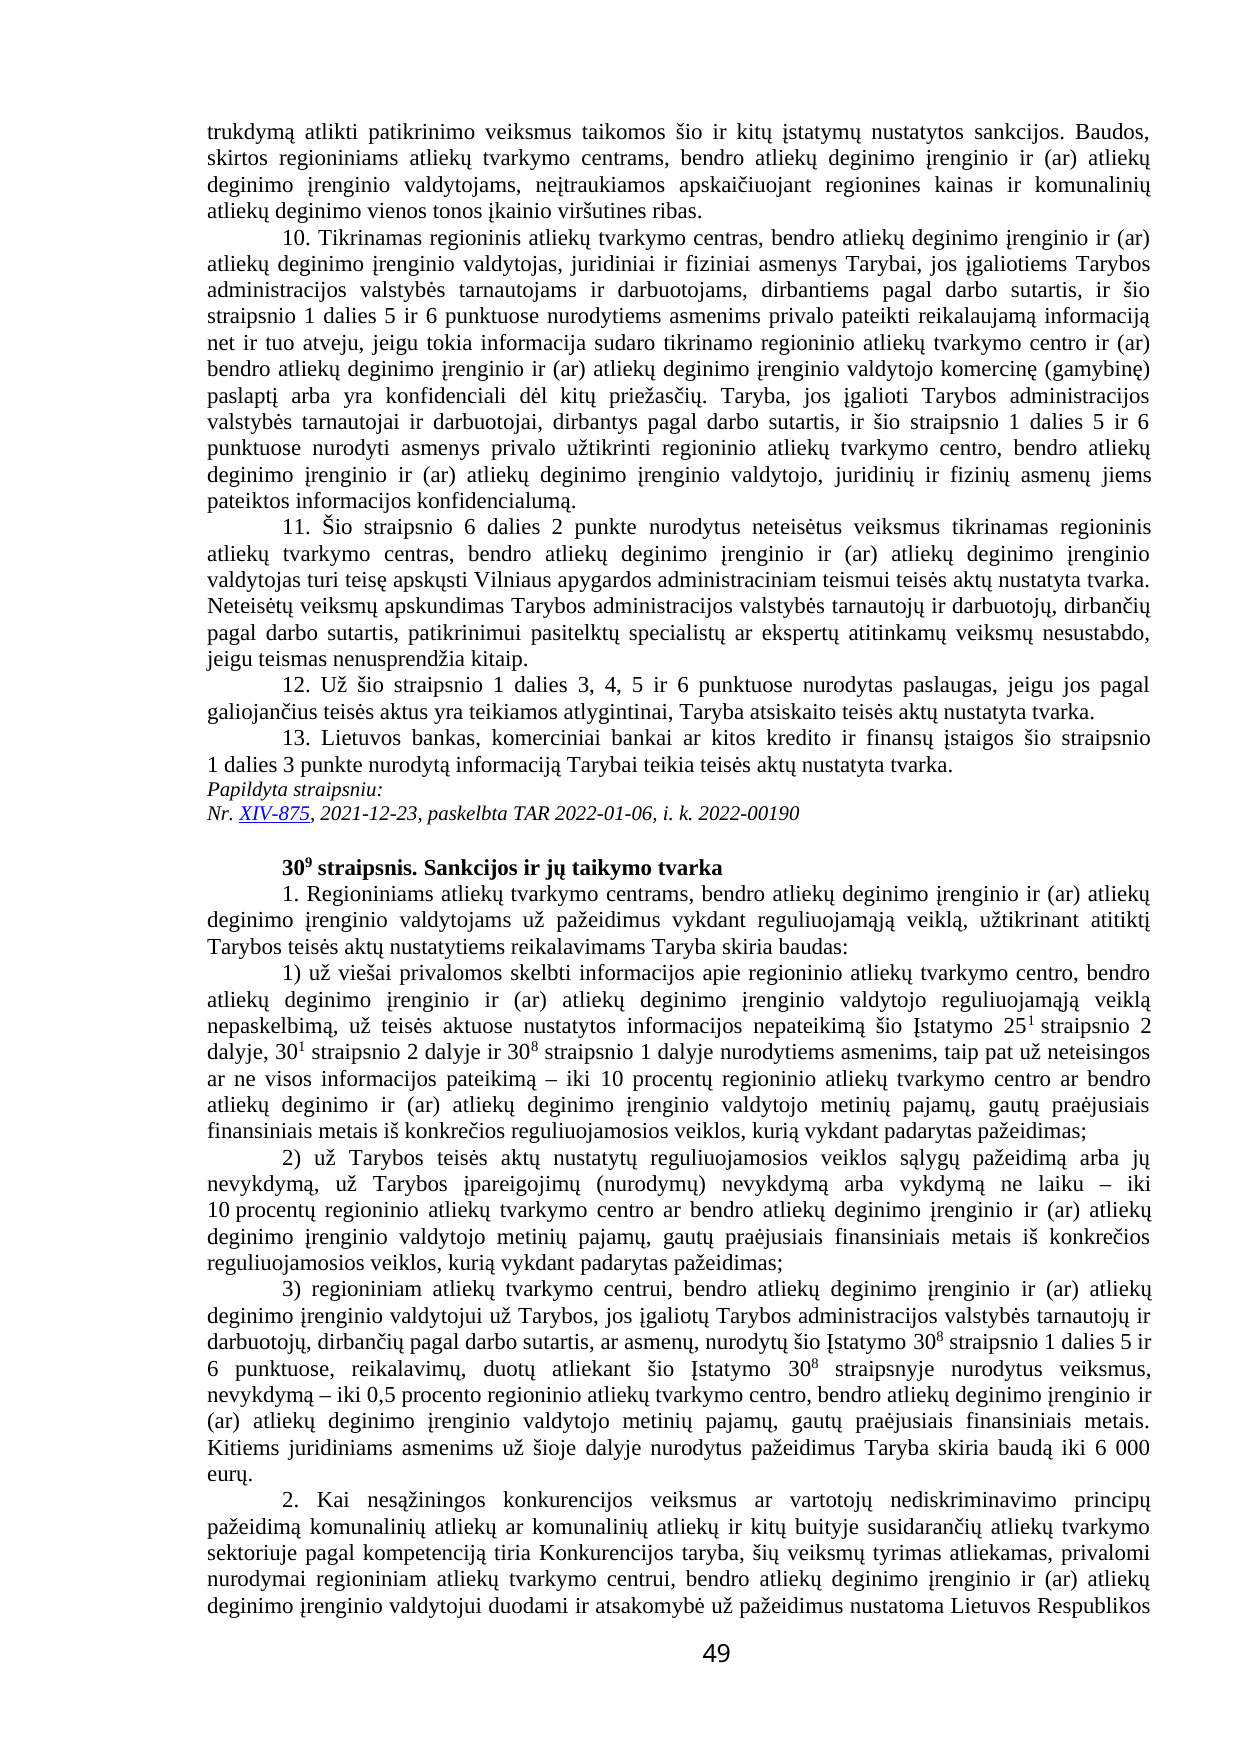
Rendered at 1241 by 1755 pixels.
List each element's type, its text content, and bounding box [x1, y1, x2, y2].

text 10. Tikrinamas regioninis atliekų tvarkymo centras, bendro atliekų deginimo įrenginio ir (ar) atliekų deginimo įrenginio valdytojas, juridiniai ir fiziniai asmenys Tarybai, jos įgaliotiems Tarybos administracijos valstybės tarnautojams ir darbuotojams, dirbantiems pagal darbo sutartis, ir šio straipsnio 1 dalies 5 ir 6 punktuose nurodytiems asmenims privalo pateikti reikalaujamą informaciją net ir tuo atveju, jeigu tokia informacija sudaro tikrinamo regioninio atliekų tvarkymo centro ir (ar) bendro atliekų deginimo įrenginio ir (ar) atliekų deginimo įrenginio valdytojo komercinę (gamybinę) paslaptį arba yra konfidenciali dėl kitų priežasčių. Taryba, jos įgalioti Tarybos administracijos valstybės tarnautojai ir darbuotojai, dirbantys pagal darbo sutartis, ir šio straipsnio 1 dalies 5 ir 6 punktuose nurodyti asmenys privalo užtikrinti regioninio atliekų tvarkymo centro, bendro atliekų deginimo įrenginio ir (ar) atliekų deginimo įrenginio valdytojo, juridinių ir fizinių asmenų jiems pateiktos informacijos konfidencialumą. [207, 223, 1152, 513]
text Nr. XIV-875, 2021-12-23, paskelbta TAR 2022-01-06, i. k. 2022-00190 [207, 801, 1152, 825]
text 11. Šio straipsnio 6 dalies 2 punkte nurodytus neteisėtus veiksmus tikrinamas regioninis atliekų tvarkymo centras, bendro atliekų deginimo įrenginio ir (ar) atliekų deginimo įrenginio valdytojas turi teisę apskųsti Vilniaus apygardos administraciniam teismui teisės aktų nustatyta tvarka. Neteisėtų veiksmų apskundimas Tarybos administracijos valstybės tarnautojų ir darbuotojų, dirbančių pagal darbo sutartis, patikrinimui pasitelktų specialistų ar ekspertų atitinkamų veiksmų nesustabdo, jeigu teismas nenusprendžia kitaip. [207, 513, 1152, 672]
text trukdymą atlikti patikrinimo veiksmus taikomos šio ir kitų įstatymų nustatytos sankcijos. Baudos, skirtos regioniniams atliekų tvarkymo centrams, bendro atliekų deginimo įrenginio ir (ar) atliekų deginimo įrenginio valdytojams, neįtraukiamos apskaičiuojant regionines kainas ir komunalinių atliekų deginimo vienos tonos įkainio viršutines ribas. [207, 118, 1152, 223]
text 3) regioniniam atliekų tvarkymo centrui, bendro atliekų deginimo įrenginio ir (ar) atliekų deginimo įrenginio valdytojui už Tarybos, jos įgaliotų Tarybos administracijos valstybės tarnautojų ir darbuotojų, dirbančių pagal darbo sutartis, ar asmenų, nurodytų šio Įstatymo 308 straipsnio 1 dalies 5 ir 6 punktuose, reikalavimų, duotų atliekant šio Įstatymo 308 straipsnyje nurodytus veiksmus, nevykdymą – iki 0,5 procento regioninio atliekų tvarkymo centro, bendro atliekų deginimo įrenginio ir (ar) atliekų deginimo įrenginio valdytojo metinių pajamų, gautų praėjusiais finansiniais metais. Kitiems juridiniams asmenims už šioje dalyje nurodytus pažeidimus Taryba skiria baudą iki 6 000 eurų. [207, 1276, 1152, 1486]
text 13. Lietuvos bankas, komerciniai bankai ar kitos kredito ir finansų įstaigos šio straipsnio 1 dalies 3 punkte nurodytą informaciją Tarybai teikia teisės aktų nustatyta tvarka. [207, 724, 1152, 777]
text 309 straipsnis. Sankcijos ir jų taikymo tvarka [207, 854, 1152, 880]
text 2. Kai nesąžiningos konkurencijos veiksmus ar vartotojų nediskriminavimo principų pažeidimą komunalinių atliekų ar komunalinių atliekų ir kitų buityje susidarančių atliekų tvarkymo sektoriuje pagal kompetenciją tiria Konkurencijos taryba, šių veiksmų tyrimas atliekamas, privalomi nurodymai regioniniam atliekų tvarkymo centrui, bendro atliekų deginimo įrenginio ir (ar) atliekų deginimo įrenginio valdytojui duodami ir atsakomybė už pažeidimus nustatoma Lietuvos Respublikos [207, 1486, 1152, 1618]
text 12. Už šio straipsnio 1 dalies 3, 4, 5 ir 6 punktuose nurodytas paslaugas, jeigu jos pagal galiojančius teisės aktus yra teikiamos atlygintinai, Taryba atsiskaito teisės aktų nustatyta tvarka. [207, 672, 1152, 724]
text Papildyta straipsniu: [207, 777, 1152, 801]
text 2) už Tarybos teisės aktų nustatytų reguliuojamosios veiklos sąlygų pažeidimą arba jų nevykdymą, už Tarybos įpareigojimų (nurodymų) nevykdymą arba vykdymą ne laiku – iki 10 procentų regioninio atliekų tvarkymo centro ar bendro atliekų deginimo įrenginio ir (ar) atliekų deginimo įrenginio valdytojo metinių pajamų, gautų praėjusiais finansiniais metais iš konkrečios reguliuojamosios veiklos, kurią vykdant padarytas pažeidimas; [207, 1144, 1152, 1276]
text 1) už viešai privalomos skelbti informacijos apie regioninio atliekų tvarkymo centro, bendro atliekų deginimo įrenginio ir (ar) atliekų deginimo įrenginio valdytojo reguliuojamąją veiklą nepaskelbimą, už teisės aktuose nustatytos informacijos nepateikimą šio Įstatymo 251 straipsnio 2 dalyje, 301 straipsnio 2 dalyje ir 308 straipsnio 1 dalyje nurodytiems asmenims, taip pat už neteisingos ar ne visos informacijos pateikimą – iki 10 procentų regioninio atliekų tvarkymo centro ar bendro atliekų deginimo ir (ar) atliekų deginimo įrenginio valdytojo metinių pajamų, gautų praėjusiais finansiniais metais iš konkrečios reguliuojamosios veiklos, kurią vykdant padarytas pažeidimas; [207, 959, 1152, 1144]
text 1. Regioniniams atliekų tvarkymo centrams, bendro atliekų deginimo įrenginio ir (ar) atliekų deginimo įrenginio valdytojams už pažeidimus vykdant reguliuojamąją veiklą, užtikrinant atitiktį Tarybos teisės aktų nustatytiems reikalavimams Taryba skiria baudas: [207, 880, 1152, 959]
